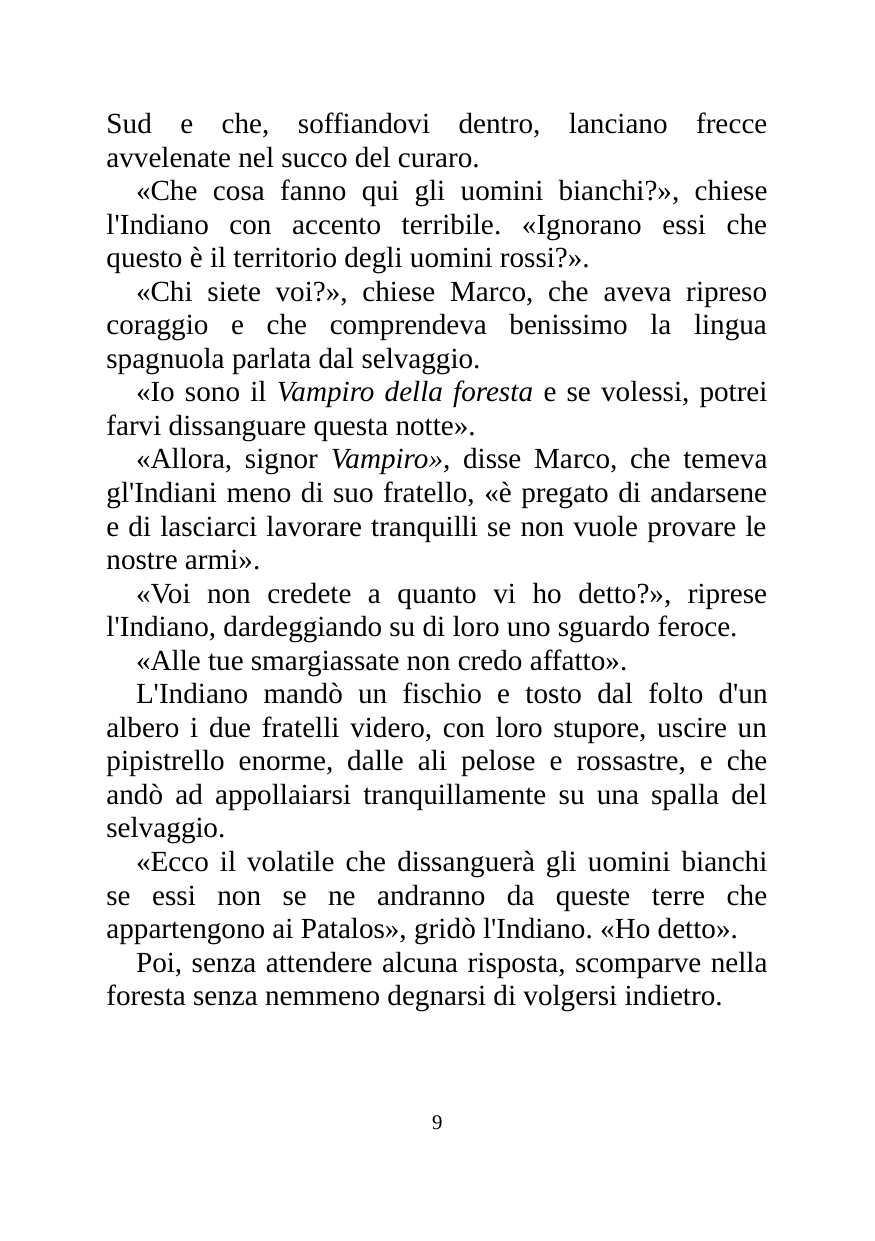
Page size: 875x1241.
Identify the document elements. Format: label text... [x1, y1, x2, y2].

text «Io sono il Vampiro della foresta e se volessi, potrei farvi dissanguare questa notte». [106, 374, 768, 442]
text «Chi siete voi?», chiese Marco, che aveva ripreso coraggio e che comprendeva benissimo la lingua spagnuola parlata dal selvaggio. [106, 274, 768, 374]
text «Che cosa fanno qui gli uomini bianchi?», chiese l'Indiano con accento terribile. «Ignorano essi che questo è il territorio degli uomini rossi?». [106, 173, 768, 274]
text Sud e che, soffiandovi dentro, lanciano frecce avvelenate nel succo del curaro. [106, 106, 768, 173]
text «Allora, signor Vampiro», disse Marco, che temeva gl'Indiani meno di suo fratello, «è pregato di andarsene e di lasciarci lavorare tranquilli se non vuole provare le nostre armi». [106, 442, 768, 576]
text Poi, senza attendere alcuna risposta, scomparve nella foresta senza nemmeno degnarsi di volgersi indietro. [106, 945, 768, 1012]
text «Ecco il volatile che dissanguerà gli uomini bianchi se essi non se ne andranno da queste terre che appartengono ai Patalos», gridò l'Indiano. «Ho detto». [106, 844, 768, 945]
text «Voi non credete a quanto vi ho detto?», riprese l'Indiano, dardeggiando su di loro uno sguardo feroce. [106, 576, 768, 643]
text L'Indiano mandò un fischio e tosto dal folto d'un albero i due fratelli videro, con loro stupore, uscire un pipistrello enorme, dalle ali pelose e rossastre, e che andò ad appollaiarsi tranquillamente su una spalla del selvaggio. [106, 676, 768, 844]
text «Alle tue smargiassate non credo affatto». [106, 643, 768, 676]
